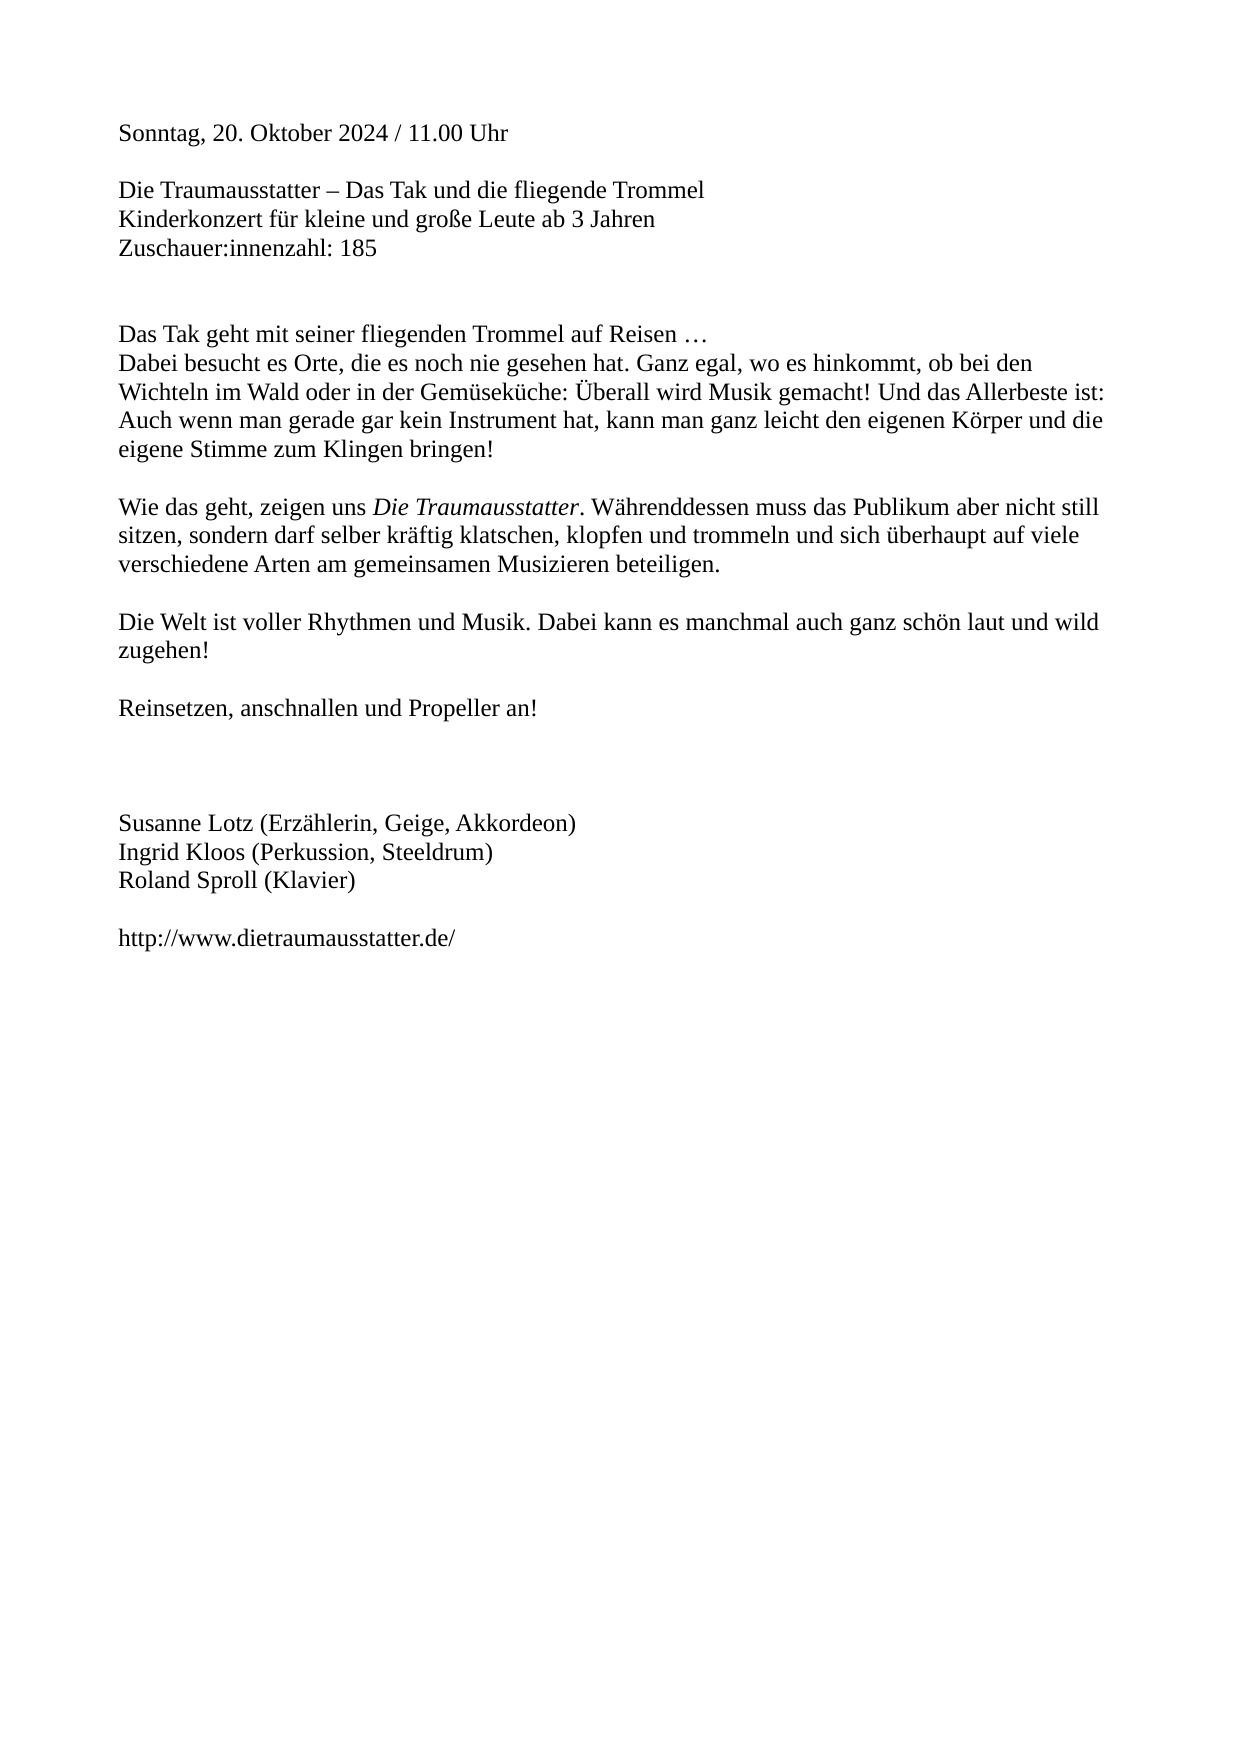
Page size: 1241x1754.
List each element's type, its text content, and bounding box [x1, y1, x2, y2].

text Sonntag, 20. Oktober 2024 / 11.00 Uhr [118, 118, 1122, 147]
text Zuschauer:innenzahl: 185 [118, 233, 1122, 262]
text Wie das geht, zeigen uns Die Traumausstatter. Währenddessen muss das Publikum aber nicht still sitzen, sondern darf selber kräftig klatschen, klopfen und trommeln und sich überhaupt auf viele verschiedene Arten am gemeinsamen Musizieren beteiligen. [118, 492, 1108, 578]
text Das Tak geht mit seiner fliegenden Trommel auf Reisen … [118, 319, 1108, 348]
text Reinsetzen, anschnallen und Propeller an! [118, 693, 1108, 722]
text http://www.dietraumausstatter.de/ [118, 923, 1108, 952]
text Susanne Lotz (Erzählerin, Geige, Akkordeon) [118, 808, 1108, 837]
text Ingrid Kloos (Perkussion, Steeldrum) [118, 837, 1108, 866]
text Roland Sproll (Klavier) [118, 866, 1108, 894]
text Die Welt ist voller Rhythmen und Musik. Dabei kann es manchmal auch ganz schön laut und wild zugehen! [118, 607, 1108, 693]
text Dabei besucht es Orte, die es noch nie gesehen hat. Ganz egal, wo es hinkommt, ob bei den Wichteln im Wald oder in der Gemüseküche: Überall wird Musik gemacht! Und das Allerbeste ist: Auch wenn man gerade gar kein Instrument hat, kann man ganz leicht den eigenen Körper und die eigene Stimme zum Klingen bringen! [118, 348, 1108, 463]
text Die Traumausstatter – Das Tak und die fliegende Trommel Kinderkonzert für kleine und große Leute ab 3 Jahren [118, 176, 1122, 233]
